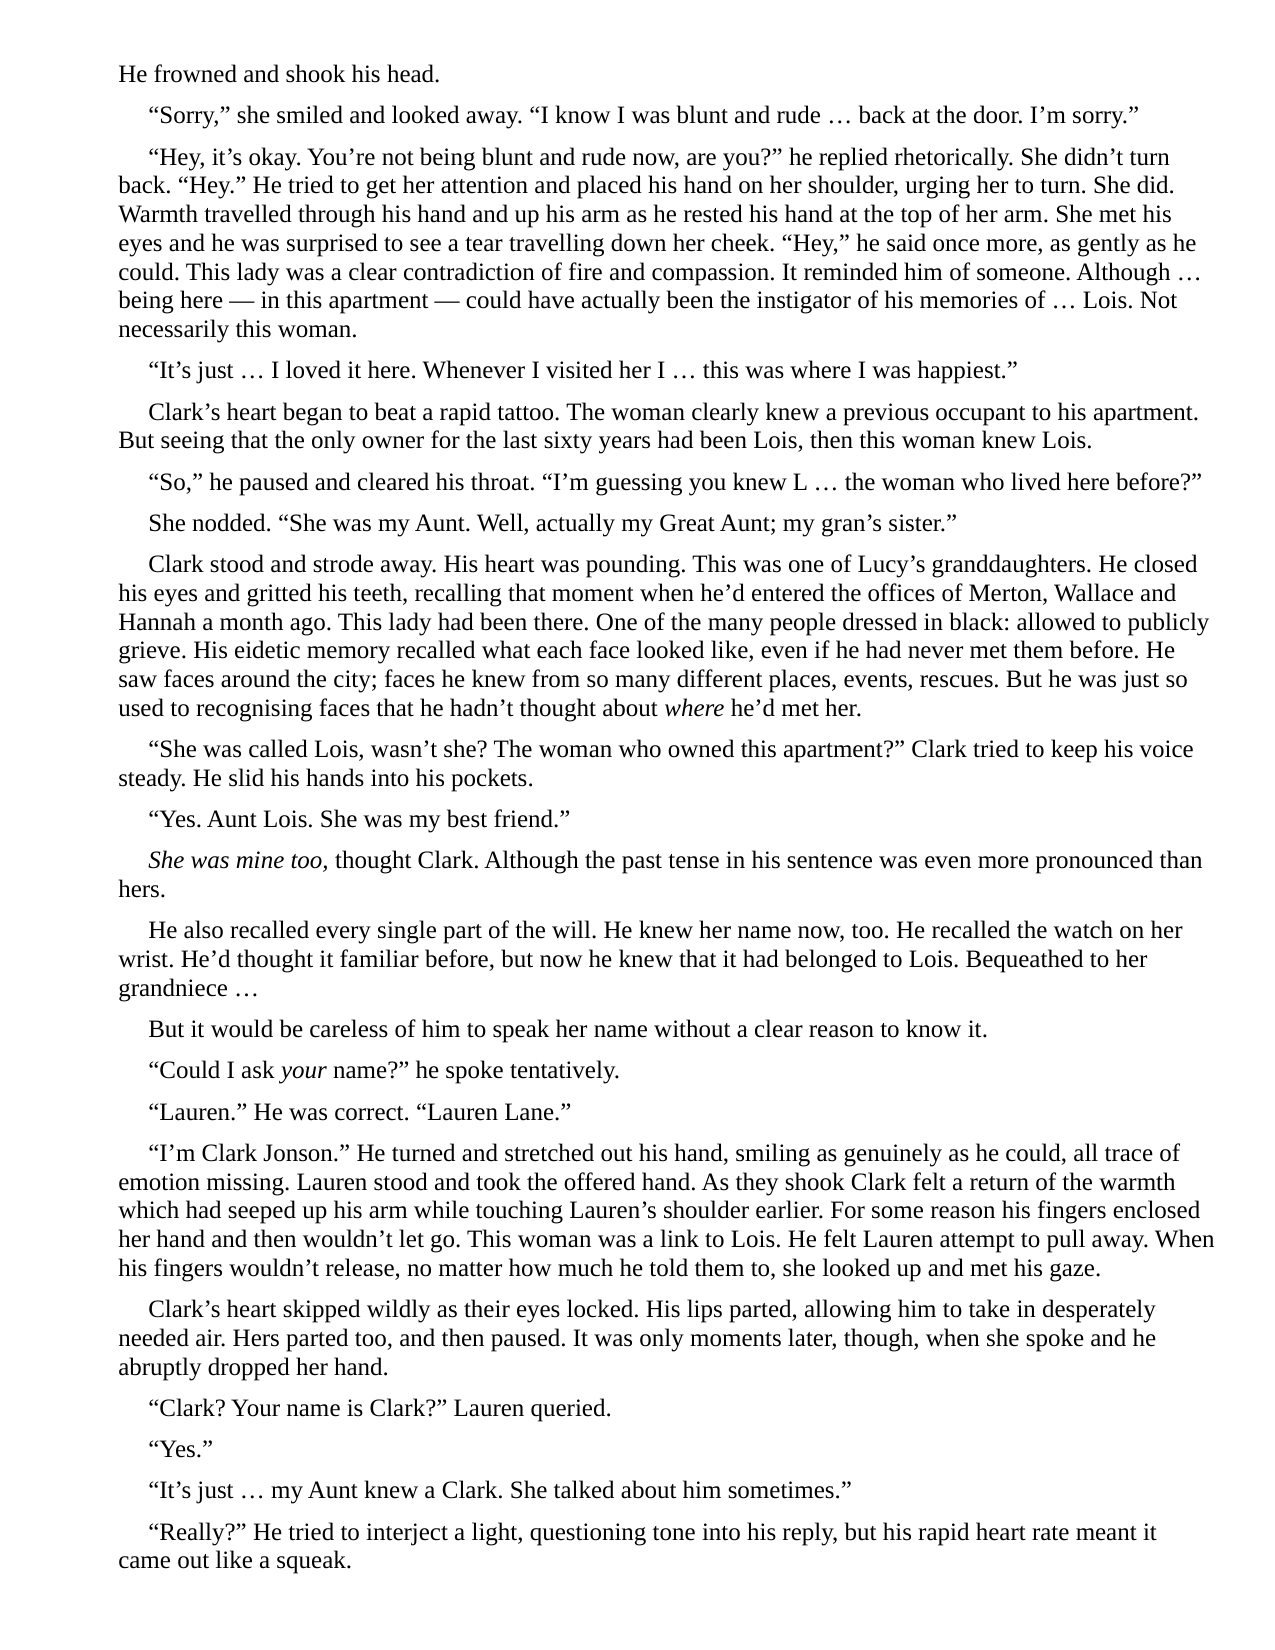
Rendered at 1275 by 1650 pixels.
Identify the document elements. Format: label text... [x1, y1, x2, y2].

text “Hey, it’s okay. You’re not being blunt and rude now, are you?” he replied rhetorically. She didn’t turn back. “Hey.” He tried to get her attention and placed his hand on her shoulder, urging her to turn. She did. Warmth travelled through his hand and up his arm as he rested his hand at the top of her arm. She met his eyes and he was surprised to see a tear travelling down her cheek. “Hey,” he said once more, as gently as he could. This lady was a clear contradiction of fire and compassion. It reminded him of someone. Although … being here — in this apartment — could have actually been the instigator of his memories of … Lois. Not necessarily this woman. [118, 142, 1216, 343]
text “I’m Clark Jonson.” He turned and stretched out his hand, smiling as genuinely as he could, all trace of emotion missing. Lauren stood and took the offered hand. As they shook Clark felt a return of the warmth which had seeped up his arm while touching Lauren’s shoulder earlier. For some reason his fingers enclosed her hand and then wouldn’t let go. This woman was a link to Lois. He felt Lauren attempt to pull away. When his fingers wouldn’t release, no matter how much he told them to, she looked up and met his gaze. [118, 1138, 1216, 1282]
text He also recalled every single part of the will. He knew her name now, too. He recalled the watch on her wrist. He’d thought it familiar before, but now he knew that it had belonged to Lois. Bequeathed to her grandniece … [118, 915, 1216, 1002]
text “Lauren.” He was correct. “Lauren Lane.” [118, 1097, 1216, 1125]
text He frowned and shook his head. [118, 59, 1216, 88]
text “It’s just … my Aunt knew a Clark. She talked about him sometimes.” [118, 1475, 1216, 1504]
text “Yes. Aunt Lois. She was my best friend.” [118, 804, 1216, 833]
text But it would be careless of him to speak her name without a clear reason to know it. [118, 1014, 1216, 1043]
text “She was called Lois, wasn’t she? The woman who owned this apartment?” Clark tried to keep his voice steady. He slid his hands into his pockets. [118, 734, 1216, 792]
text “It’s just … I loved it here. Whenever I visited her I … this was where I was happiest.” [118, 355, 1216, 384]
text “Really?” He tried to interject a light, questioning tone into his reply, but his rapid heart rate meant it came out like a squeak. [118, 1517, 1216, 1574]
text Clark’s heart began to beat a rapid tattoo. The woman clearly knew a previous occupant to his apartment. But seeing that the only owner for the last sixty years had been Lois, then this woman knew Lois. [118, 397, 1216, 454]
text Clark stood and strode away. His heart was pounding. This was one of Lucy’s granddaughters. He closed his eyes and gritted his teeth, recalling that moment when he’d entered the offices of Merton, Wallace and Hannah a month ago. This lady had been there. One of the many people dressed in black: allowed to publicly grieve. His eidetic memory recalled what each face looked like, even if he had never met them before. He saw faces around the city; faces he knew from so many different places, events, rescues. But he was just so used to recognising faces that he hadn’t thought about where he’d met her. [118, 549, 1216, 722]
text Clark’s heart skipped wildly as their eyes locked. His lips parted, allowing him to take in desperately needed air. Hers parted too, and then paused. It was only moments later, though, when she spoke and he abruptly dropped her hand. [118, 1294, 1216, 1380]
text “Could I ask your name?” he spoke tentatively. [118, 1055, 1216, 1084]
text “Sorry,” she smiled and looked away. “I know I was blunt and rude … back at the door. I’m sorry.” [118, 100, 1216, 129]
text “So,” he paused and cleared his throat. “I’m guessing you knew L … the woman who lived here before?” [118, 467, 1216, 495]
text She nodded. “She was my Aunt. Well, actually my Great Aunt; my gran’s sister.” [118, 508, 1216, 537]
text “Yes.” [118, 1434, 1216, 1463]
text She was mine too, thought Clark. Although the past tense in his sentence was even more pronounced than hers. [118, 845, 1216, 903]
text “Clark? Your name is Clark?” Lauren queried. [118, 1393, 1216, 1422]
